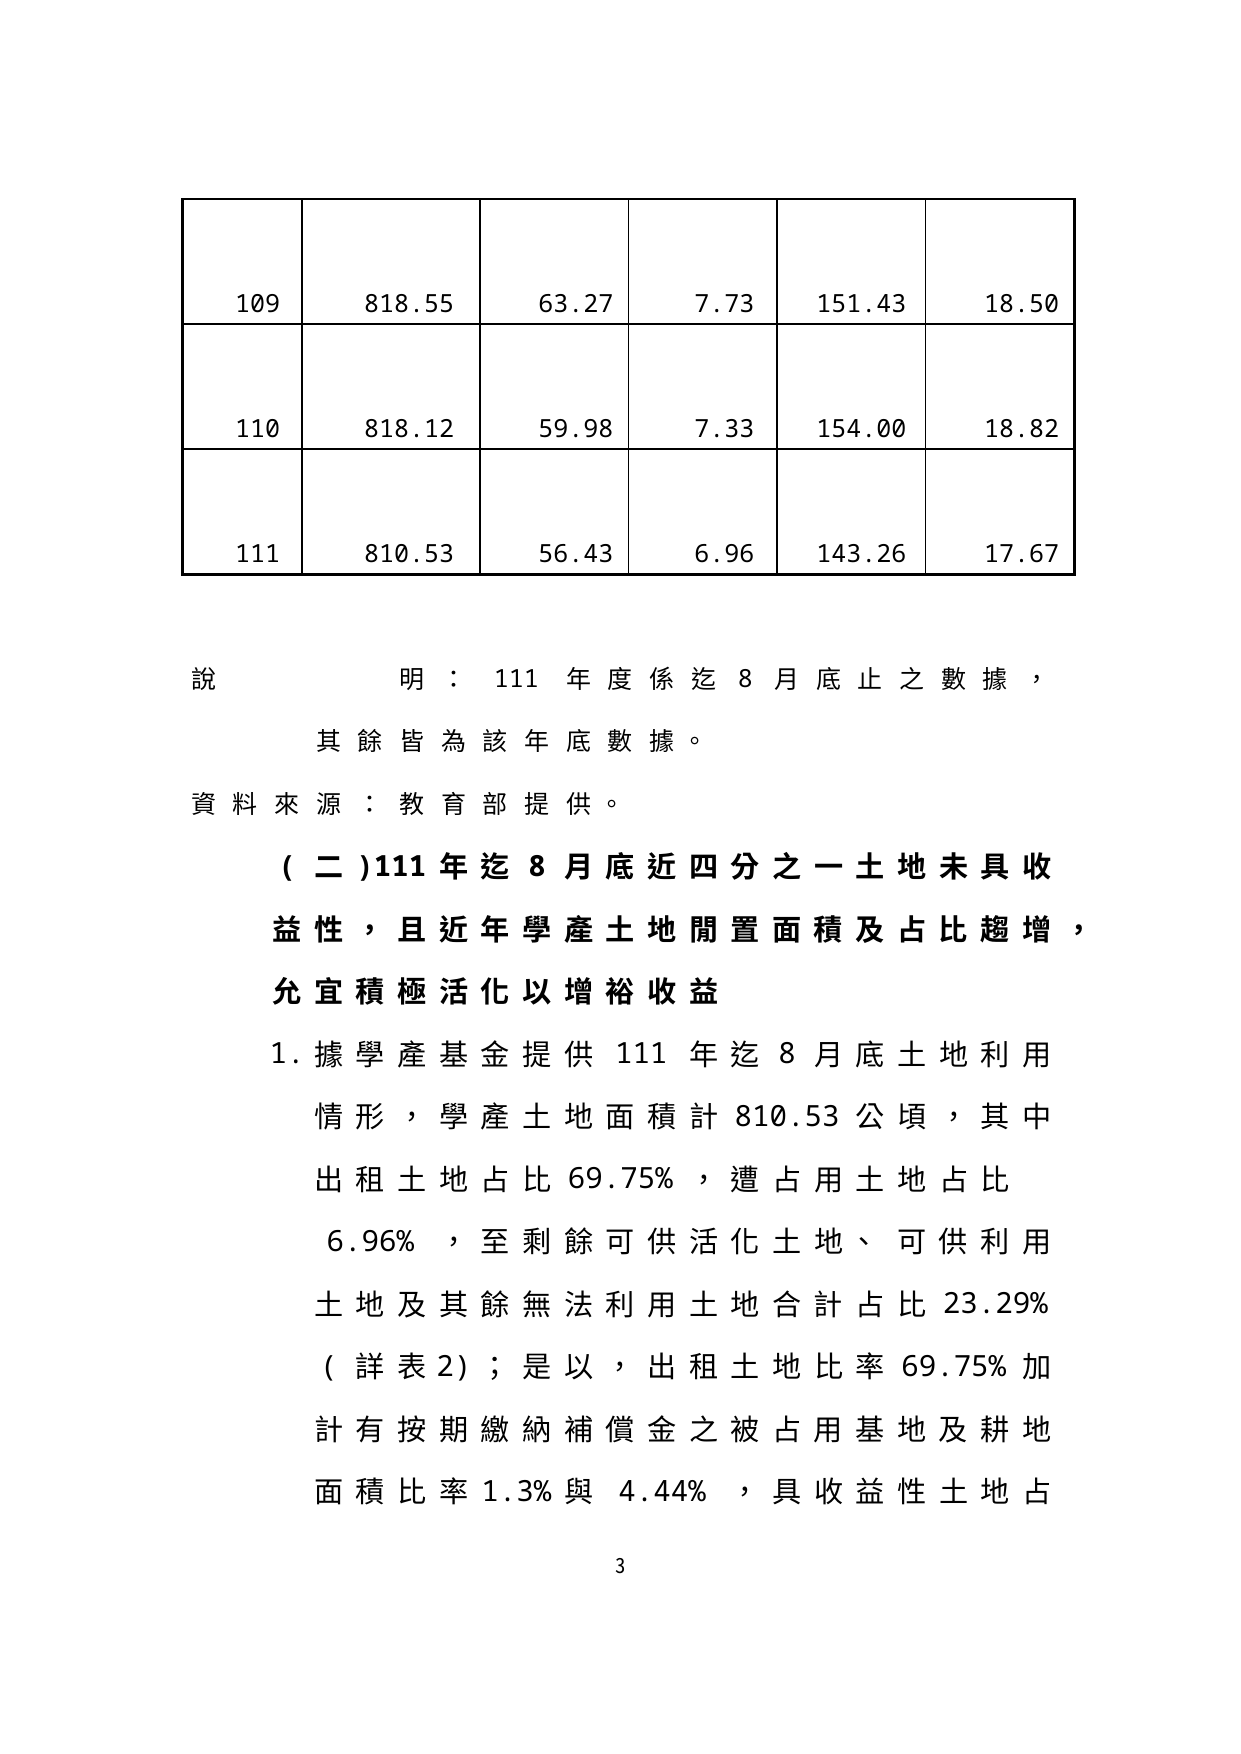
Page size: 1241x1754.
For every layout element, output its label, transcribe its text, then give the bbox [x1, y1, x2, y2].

table_cell 110 [184, 325, 301, 448]
table_cell 151.43 [778, 200, 925, 323]
text 1.據學產基金提供111年迄8月底土地利用情形，學產土地面積計810.53公頃，其中出租土地占比69.75%，遭占用土地占比6.96%，至剩餘可供活化土地、可供利用土地及其餘無法利用土地合計占比23.29% (詳表2)；是以，出租土地比率69.75%加計有按期繳納補償金之被占用基地及耕地面積比率1.3%與4.44%，具收益性土地占 [261, 1011, 1058, 1511]
table_cell 7.33 [629, 325, 776, 448]
table_cell 109 [184, 200, 301, 323]
table_cell 818.12 [303, 325, 479, 448]
table_cell 6.96 [629, 450, 776, 573]
text 說 明：111年度係迄8月底止之數據，其餘皆為該年底數據。 [182, 636, 1058, 761]
table_cell 17.67 [926, 450, 1073, 573]
table_cell 111 [184, 450, 301, 573]
table_cell 59.98 [481, 325, 628, 448]
table_cell 18.82 [926, 325, 1073, 448]
table_cell 18.50 [926, 200, 1073, 323]
table_cell 810.53 [303, 450, 479, 573]
text 資料來源：教育部提供。 [182, 761, 1058, 823]
table_cell 56.43 [481, 450, 628, 573]
table_cell 63.27 [481, 200, 628, 323]
table_cell 143.26 [778, 450, 925, 573]
table_cell 818.55 [303, 200, 479, 323]
text (二)111年迄8月底近四分之一土地未具收益性，且近年學產土地閒置面積及占比趨增，允宜積極活化以增裕收益 [235, 823, 1058, 1011]
table_cell 7.73 [629, 200, 776, 323]
table_cell 154.00 [778, 325, 925, 448]
